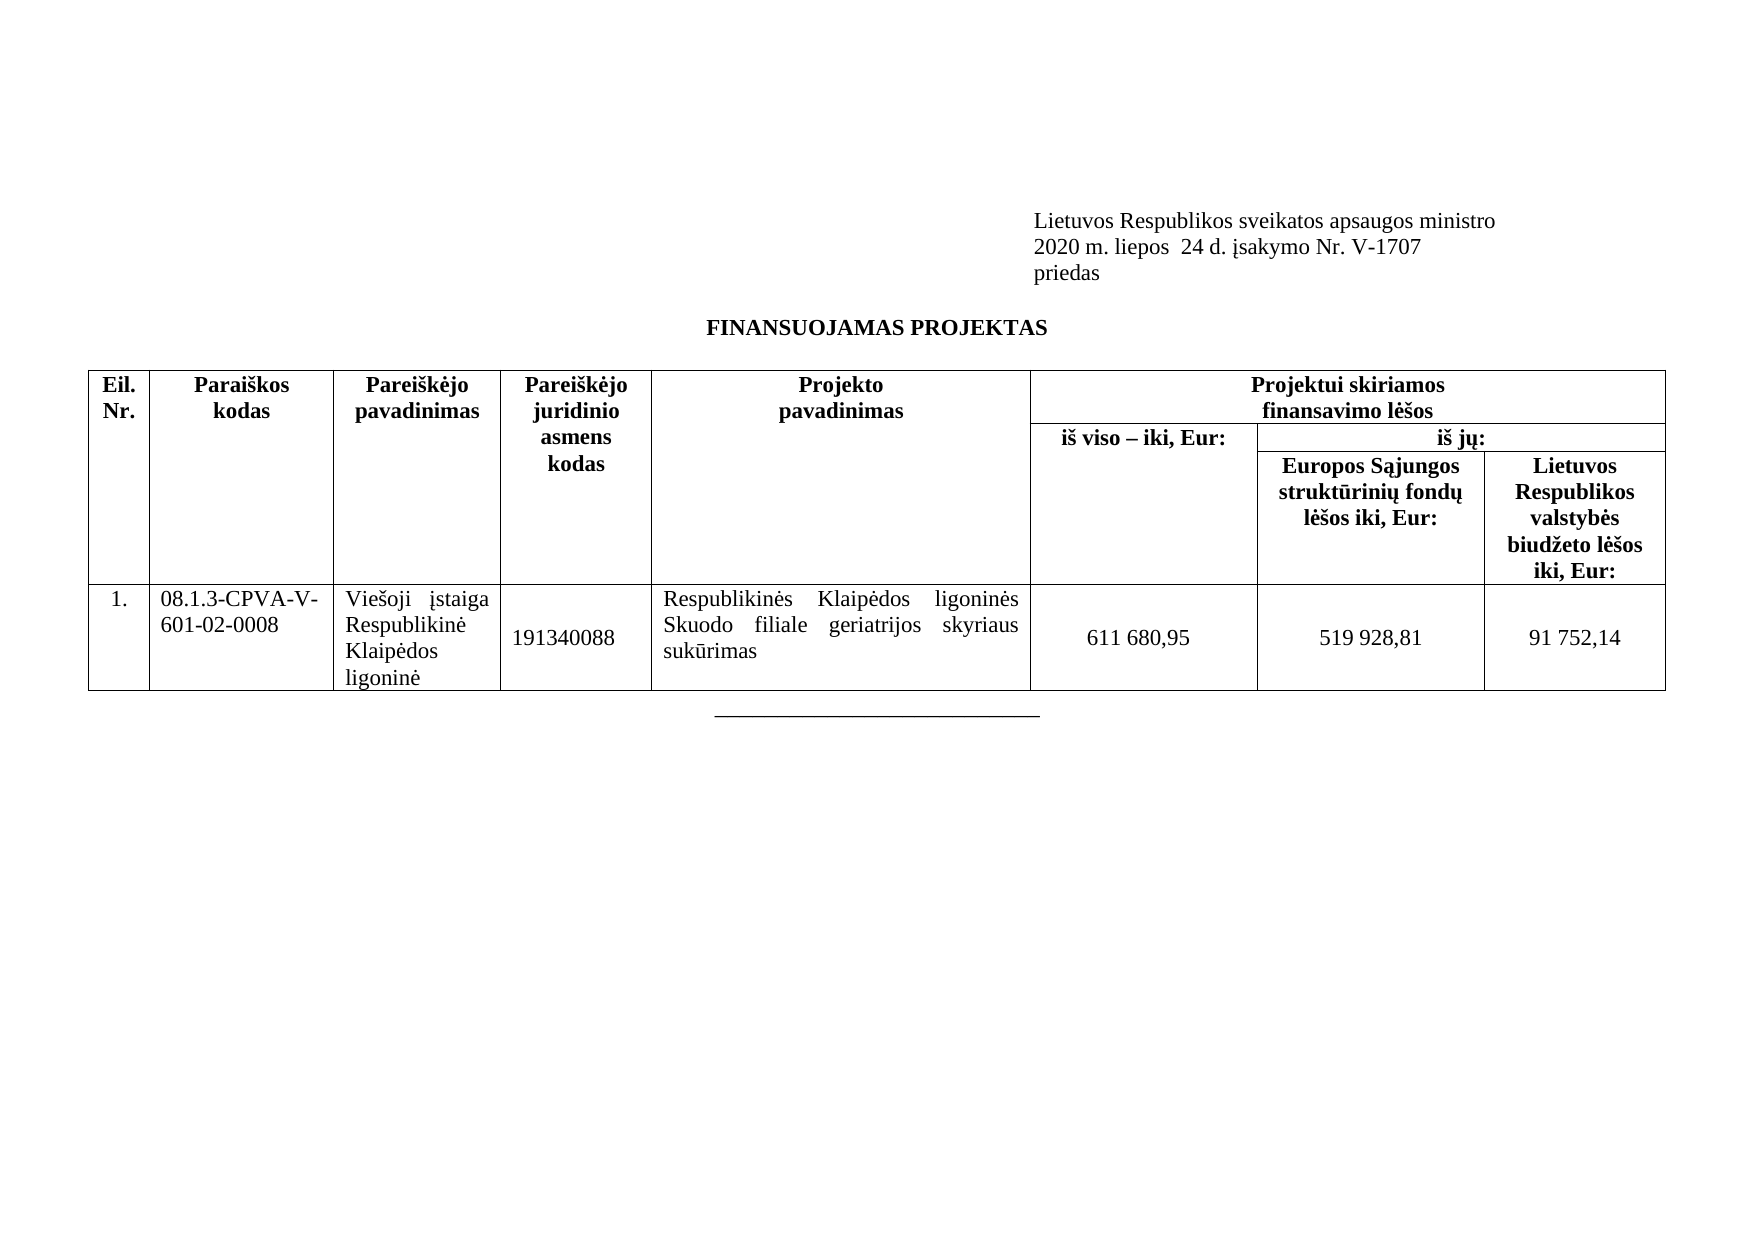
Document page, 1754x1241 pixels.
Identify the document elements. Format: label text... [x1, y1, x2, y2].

text 2020 m. liepos 24 d. įsakymo Nr. V-1707 [89, 233, 1665, 259]
text Lietuvos Respublikos sveikatos apsaugos ministro [89, 207, 1665, 233]
table_header Pareiškėjo juridinio asmens kodas [501, 371, 651, 583]
table_cell 1. [89, 585, 149, 690]
table_header Pareiškėjo pavadinimas [334, 371, 500, 583]
table_header Projekto pavadinimas [652, 371, 1030, 583]
table_cell Europos Sąjungos struktūrinių fondų lėšos iki, Eur: [1258, 452, 1484, 583]
table_header Projektui skiriamos finansavimo lėšos [1031, 371, 1665, 423]
table_cell 191340088 [501, 585, 651, 690]
table_cell Lietuvos Respublikos valstybės biudžeto lėšos iki, Eur: [1485, 452, 1665, 583]
table_cell 611 680,95 [1031, 585, 1257, 690]
table_cell Viešoji įstaiga Respublikinė Klaipėdos ligoninė [334, 585, 500, 690]
table_cell iš jų: [1258, 424, 1665, 451]
table_cell Respublikinės Klaipėdos ligoninės Skuodo filiale geriatrijos skyriaus sukūrimas [652, 585, 1030, 690]
text __________________________ [89, 691, 1665, 720]
text priedas [89, 259, 1665, 286]
table_cell 519 928,81 [1258, 585, 1484, 690]
table_header Eil. Nr. [89, 371, 149, 583]
table_cell iš viso – iki, Eur: [1031, 424, 1257, 583]
table_header Paraiškos kodas [150, 371, 333, 583]
text FINANSUOJAMAS PROJEKTAS [89, 314, 1665, 341]
table_cell 91 752,14 [1485, 585, 1665, 690]
table_cell 08.1.3-CPVA-V-601-02-0008 [150, 585, 333, 690]
